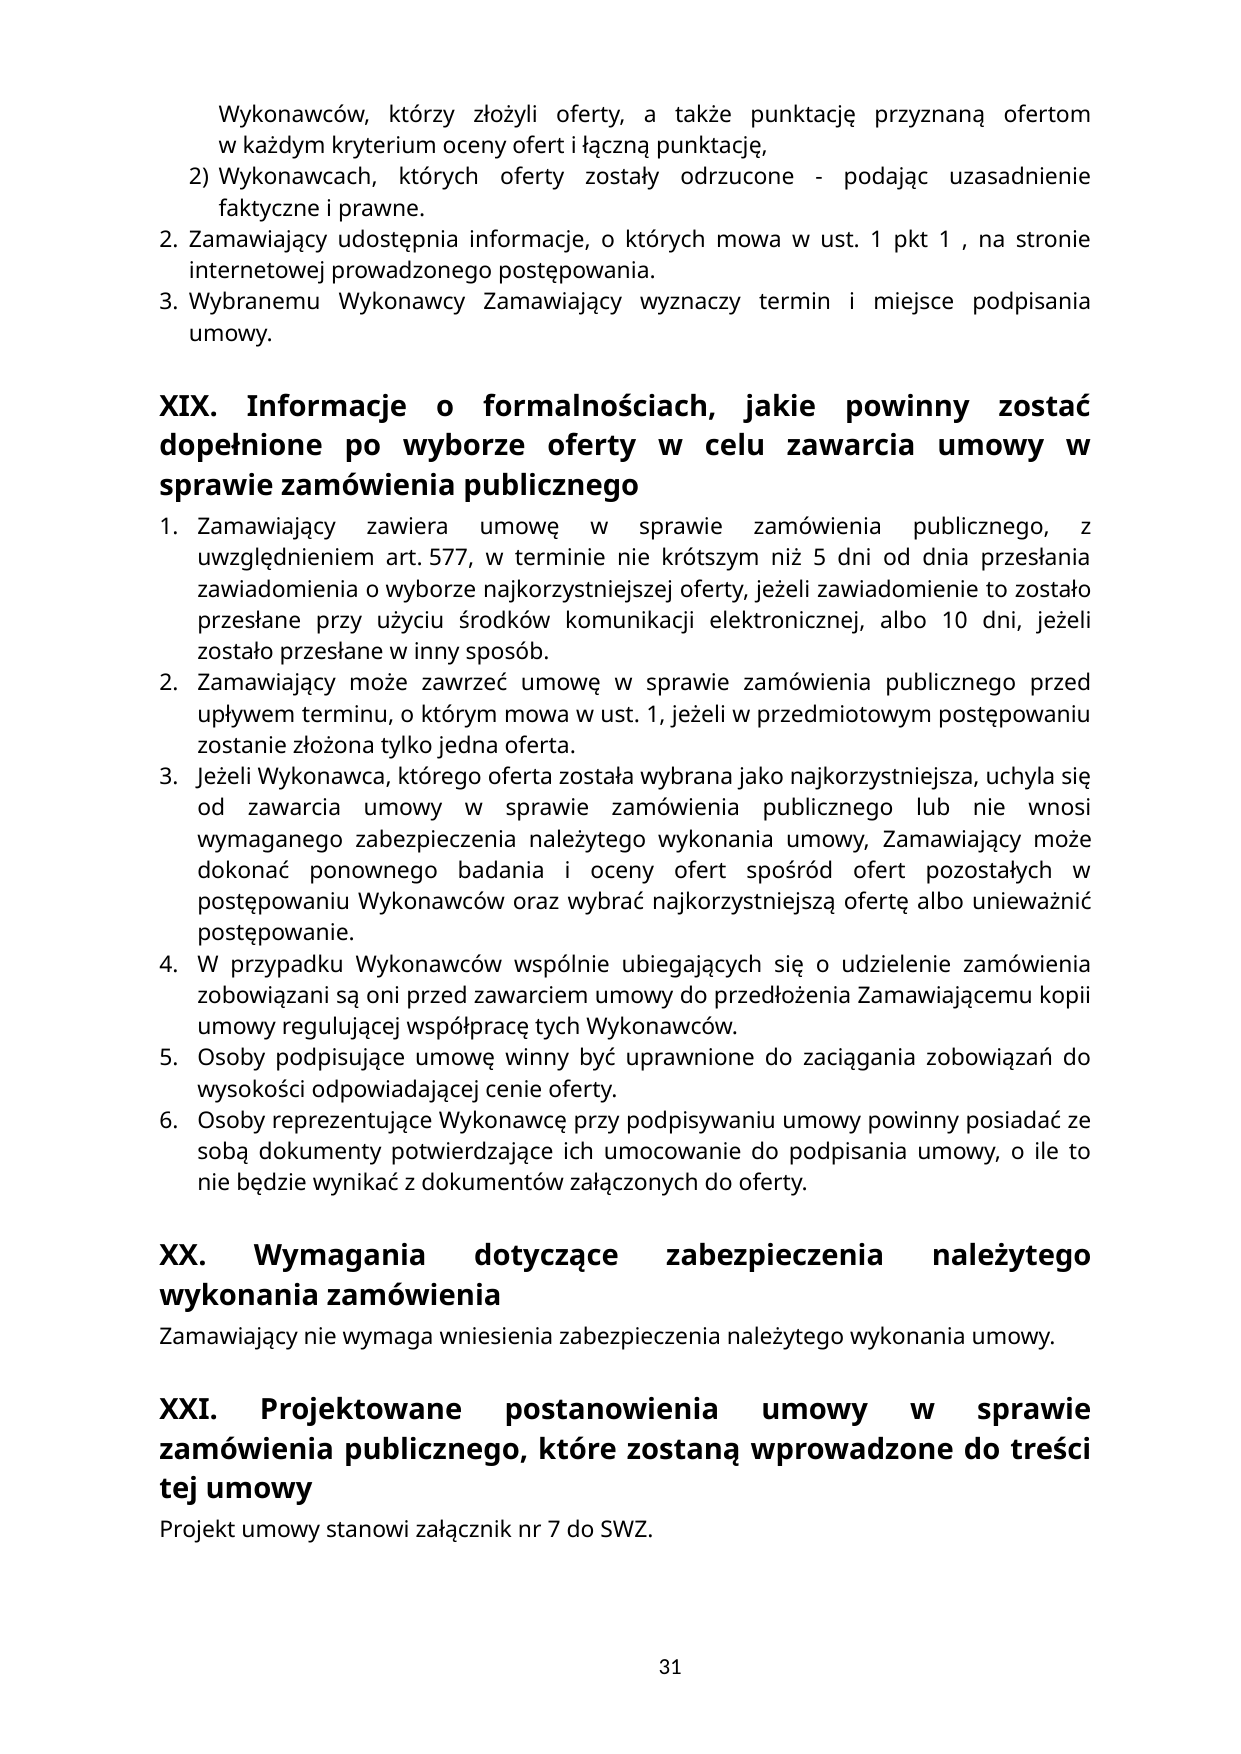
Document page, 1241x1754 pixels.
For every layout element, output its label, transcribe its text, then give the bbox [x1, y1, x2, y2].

list Zamawiający udostępnia informacje, o których mowa w ust. 1 pkt 1 , na stronie internetowej prowadzonego postępowania. [159, 223, 1092, 285]
subtitle XXI. Projektowane postanowienia umowy w sprawie zamówienia publicznego, które zostaną wprowadzone do treści tej umowy [159, 1388, 1092, 1507]
list Jeżeli Wykonawca, którego oferta została wybrana jako najkorzystniejsza, uchyla się od zawarcia umowy w sprawie zamówienia publicznego lub nie wnosi wymaganego zabezpieczenia należytego wykonania umowy, Zamawiający może dokonać ponownego badania i oceny ofert spośród ofert pozostałych w postępowaniu Wykonawców oraz wybrać najkorzystniejszą ofertę albo unieważnić postępowanie. [159, 760, 1092, 947]
text Zamawiający nie wymaga wniesienia zabezpieczenia należytego wykonania umowy. [159, 1320, 1092, 1351]
list Zamawiający zawiera umowę w sprawie zamówienia publicznego, z uwzględnieniem art. 577, w terminie nie krótszym niż 5 dni od dnia przesłania zawiadomienia o wyborze najkorzystniejszej oferty, jeżeli zawiadomienie to zostało przesłane przy użyciu środków komunikacji elektronicznej, albo 10 dni, jeżeli zostało przesłane w inny sposób. [159, 510, 1092, 666]
list Osoby reprezentujące Wykonawcę przy podpisywaniu umowy powinny posiadać ze sobą dokumenty potwierdzające ich umocowanie do podpisania umowy, o ile to nie będzie wynikać z dokumentów załączonych do oferty. [159, 1104, 1092, 1197]
list W przypadku Wykonawców wspólnie ubiegających się o udzielenie zamówienia zobowiązani są oni przed zawarciem umowy do przedłożenia Zamawiającemu kopii umowy regulującej współpracę tych Wykonawców. [159, 947, 1092, 1041]
list Osoby podpisujące umowę winny być uprawnione do zaciągania zobowiązań do wysokości odpowiadającej cenie oferty. [159, 1041, 1092, 1104]
list Wykonawcach, których oferty zostały odrzucone - podając uzasadnienie faktyczne i prawne. [189, 160, 1092, 223]
subtitle XX. Wymagania dotyczące zabezpieczenia należytego wykonania zamówienia [159, 1235, 1092, 1314]
subtitle XIX. Informacje o formalnościach, jakie powinny zostać dopełnione po wyborze oferty w celu zawarcia umowy w sprawie zamówienia publicznego [159, 385, 1092, 504]
list Zamawiający może zawrzeć umowę w sprawie zamówienia publicznego przed upływem terminu, o którym mowa w ust. 1, jeżeli w przedmiotowym postępowaniu zostanie złożona tylko jedna oferta. [159, 666, 1092, 760]
list Wykonawców, którzy złożyli oferty, a także punktację przyznaną ofertom w każdym kryterium oceny ofert i łączną punktację, [189, 98, 1092, 160]
list Wybranemu Wykonawcy Zamawiający wyznaczy termin i miejsce podpisania umowy. [159, 285, 1092, 348]
text Projekt umowy stanowi załącznik nr 7 do SWZ. [159, 1513, 1092, 1545]
